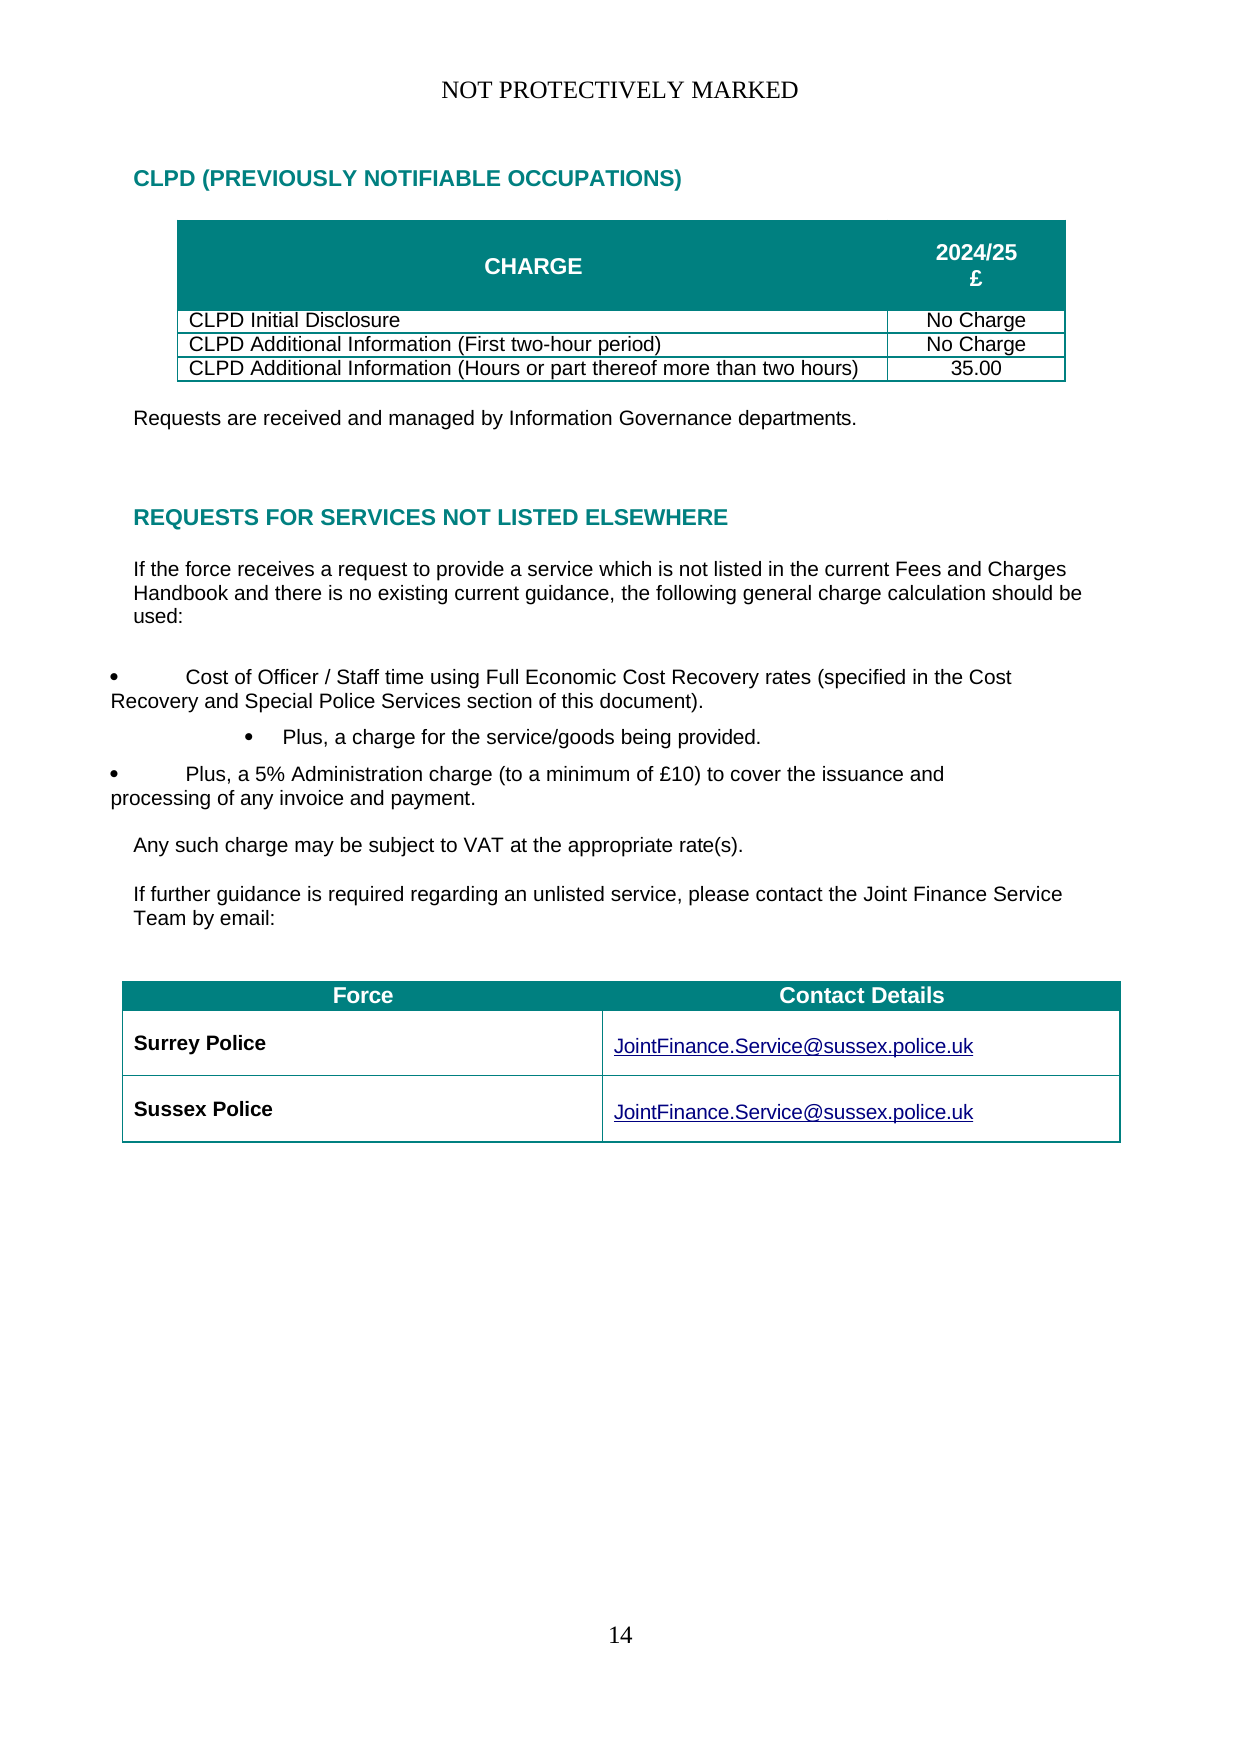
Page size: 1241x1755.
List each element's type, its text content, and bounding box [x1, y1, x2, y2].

list Cost of Officer / Staff time using Full Economic Cost Recovery rates (specified in the Cost Recovery and Special Police Services section of this document). [110, 665, 1059, 713]
table_cell CLPD Additional Information (Hours or part thereof more than two hours) [178, 358, 887, 380]
subtitle CLPD (PREVIOUSLY NOTIFIABLE OCCUPATIONS) [133, 165, 1163, 192]
table_cell Surrey Police [123, 1011, 602, 1075]
list Plus, a 5% Administration charge (to a minimum of £10) to cover the issuance and processing of any invoice and payment. [110, 761, 1041, 809]
table_header 2024/25 £ [888, 221, 1064, 309]
table_cell No Charge [888, 334, 1064, 356]
table_cell No Charge [888, 311, 1064, 332]
table_cell CLPD Additional Information (First two-hour period) [178, 334, 887, 356]
text If further guidance is required regarding an unlisted service, please contact the Joint Finance Service Team by email: [133, 881, 1098, 929]
table_cell 35.00 [888, 358, 1064, 380]
text Requests are received and managed by Information Governance departments. [133, 406, 1163, 429]
table_header Contact Details [603, 983, 1119, 1009]
subtitle REQUESTS FOR SERVICES NOT LISTED ELSEWHERE [133, 504, 1163, 530]
table_cell CLPD Initial Disclosure [178, 311, 887, 332]
table_cell JointFinance.Service@sussex.police.uk [603, 1011, 1119, 1075]
table_cell JointFinance.Service@sussex.police.uk [603, 1076, 1119, 1141]
text If the force receives a request to provide a service which is not listed in the current Fees and Charges Handbook and there is no existing current guidance, the following general charge calculation should be used: [133, 556, 1098, 628]
table_cell Sussex Police [123, 1076, 602, 1141]
table_header Force [123, 983, 602, 1009]
list Plus, a charge for the service/goods being provided. [245, 725, 1163, 749]
text Any such charge may be subject to VAT at the appropriate rate(s). [133, 833, 1163, 857]
table_header CHARGE [178, 221, 887, 309]
